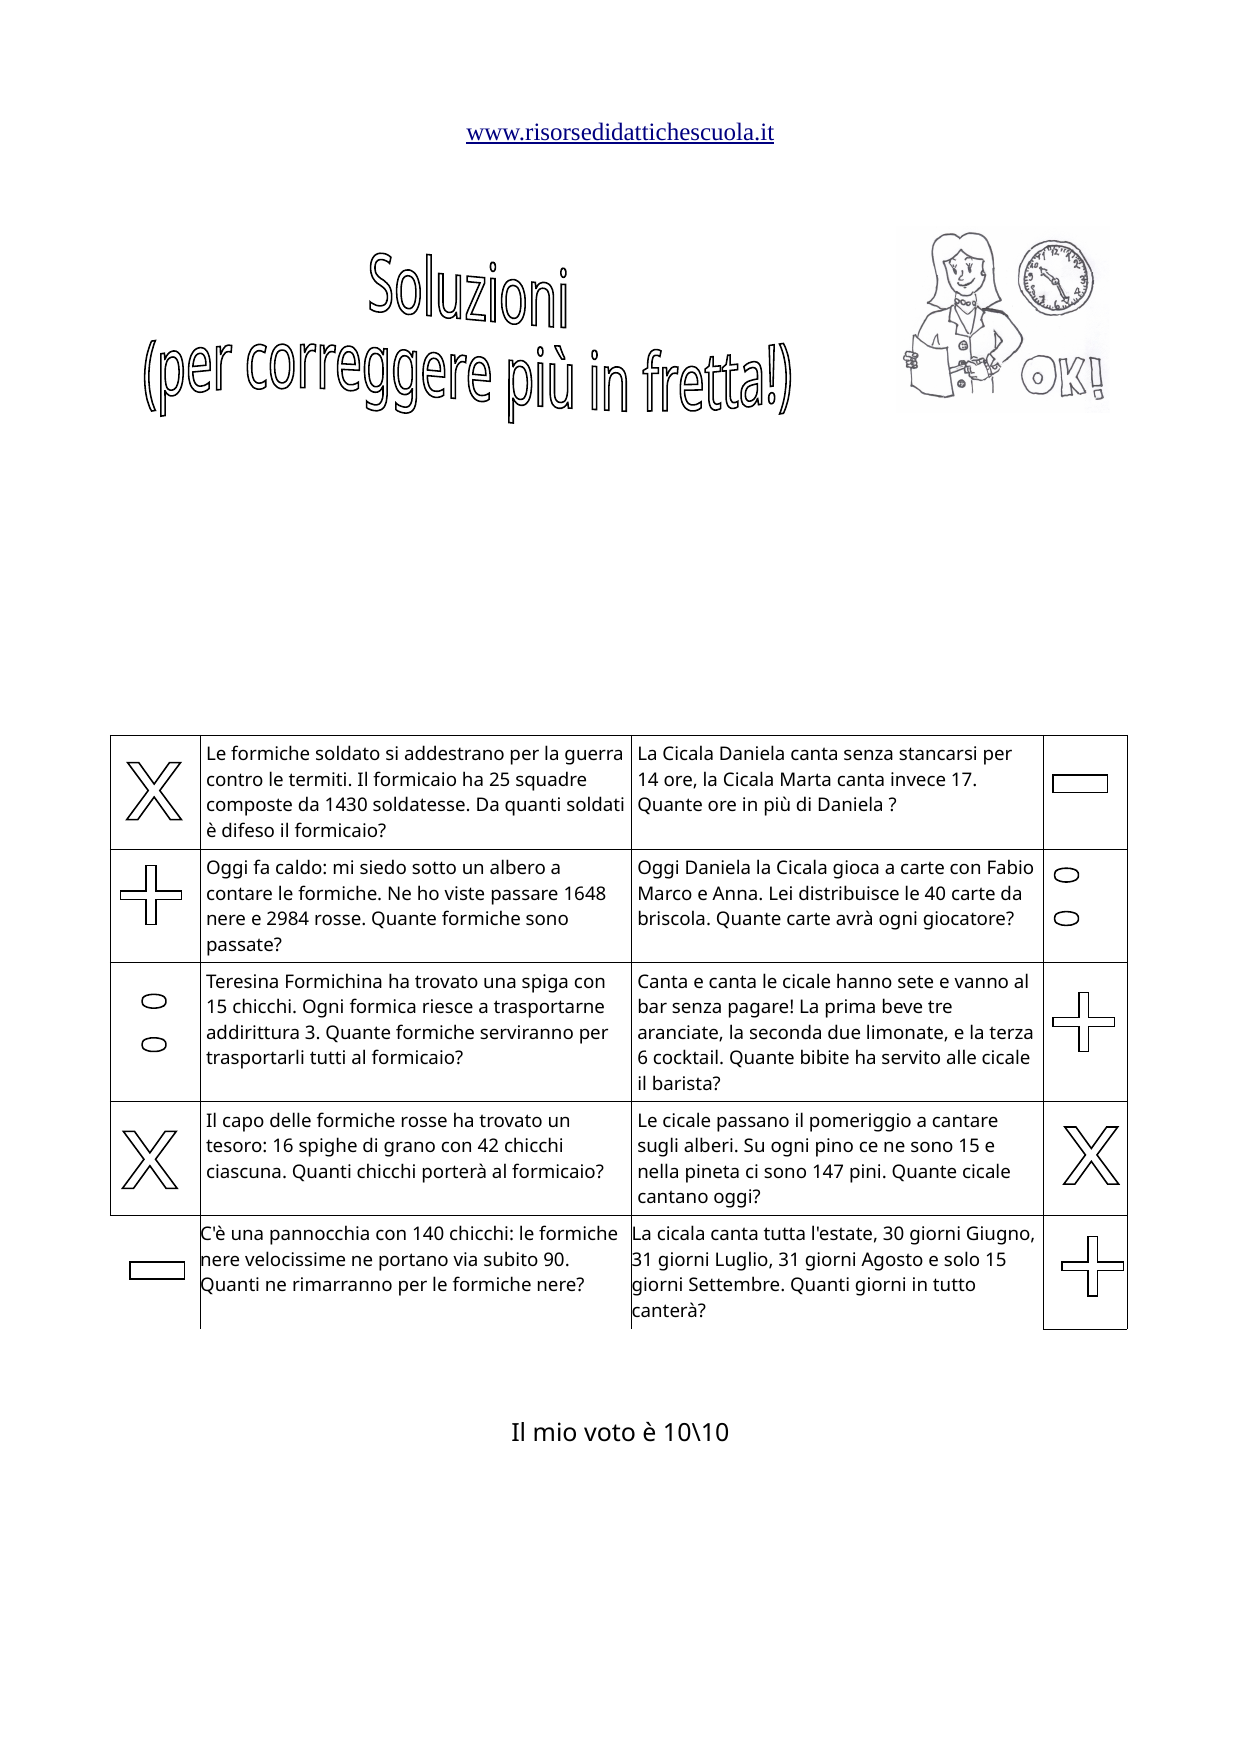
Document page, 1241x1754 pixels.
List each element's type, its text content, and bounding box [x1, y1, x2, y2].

table_cell [1044, 850, 1127, 962]
table_cell Le cicale passano il pomeriggio a cantare sugli alberi. Su ogni pino ce ne sono 15 e nella pineta ci sono 147 pini. Quante cicale cantano oggi? [632, 1102, 1043, 1215]
table_header La Cicala Daniela canta senza stancarsi per 14 ore, la Cicala Marta canta invece 17. Quante ore in più di Daniela ? [632, 736, 1043, 848]
table_cell Oggi fa caldo: mi siedo sotto un albero a contare le formiche. Ne ho viste passare 1648 nere e 2984 rosse. Quante formiche sono passate? [201, 850, 631, 962]
table_header [111, 736, 200, 848]
table_cell Teresina Formichina ha trovato una spiga con 15 chicchi. Ogni formica riesce a trasportarne addirittura 3. Quante formiche serviranno per trasportarli tutti al formicaio? [201, 963, 631, 1101]
table_cell [110, 1216, 200, 1328]
table_cell [111, 963, 200, 1101]
table_header [106, 204, 896, 476]
table_cell C'è una pannocchia con 140 chicchi: le formiche nere velocissime ne portano via subito 90. Quanti ne rimarranno per le formiche nere? [201, 1216, 631, 1328]
table_cell La cicala canta tutta l'estate, 30 giorni Giugno, 31 giorni Luglio, 31 giorni Agosto e solo 15 giorni Settembre. Quanti giorni in tutto canterà? [632, 1216, 1043, 1328]
table_header [1044, 736, 1127, 848]
table_header Le formiche soldato si addestrano per la guerra contro le termiti. Il formicaio ha 25 squadre composte da 1430 soldatesse. Da quanti soldati è difeso il formicaio? [201, 736, 631, 848]
table_cell [1044, 1102, 1127, 1215]
text www.risorsedidattichescuola.it [106, 117, 1134, 146]
table_cell [1044, 1216, 1127, 1328]
text Il mio voto è 10\10 [106, 1415, 1134, 1449]
table_cell [111, 1102, 200, 1215]
table_cell [1044, 963, 1127, 1101]
table_cell Il capo delle formiche rosse ha trovato un tesoro: 16 spighe di grano con 42 chicchi ciascuna. Quanti chicchi porterà al formicaio? [201, 1102, 631, 1215]
table_cell Canta e canta le cicale hanno sete e vanno al bar senza pagare! La prima beve tre aranciate, la seconda due limonate, e la terza 6 cocktail. Quante bibite ha servito alle cicale il barista? [632, 963, 1043, 1101]
table_cell Oggi Daniela la Cicala gioca a carte con Fabio Marco e Anna. Lei distribuisce le 40 carte da briscola. Quante carte avrà ogni giocatore? [632, 850, 1043, 962]
table_cell [111, 850, 200, 962]
picture [896, 226, 1110, 413]
table_header [896, 413, 1110, 476]
table_header [896, 204, 1110, 226]
